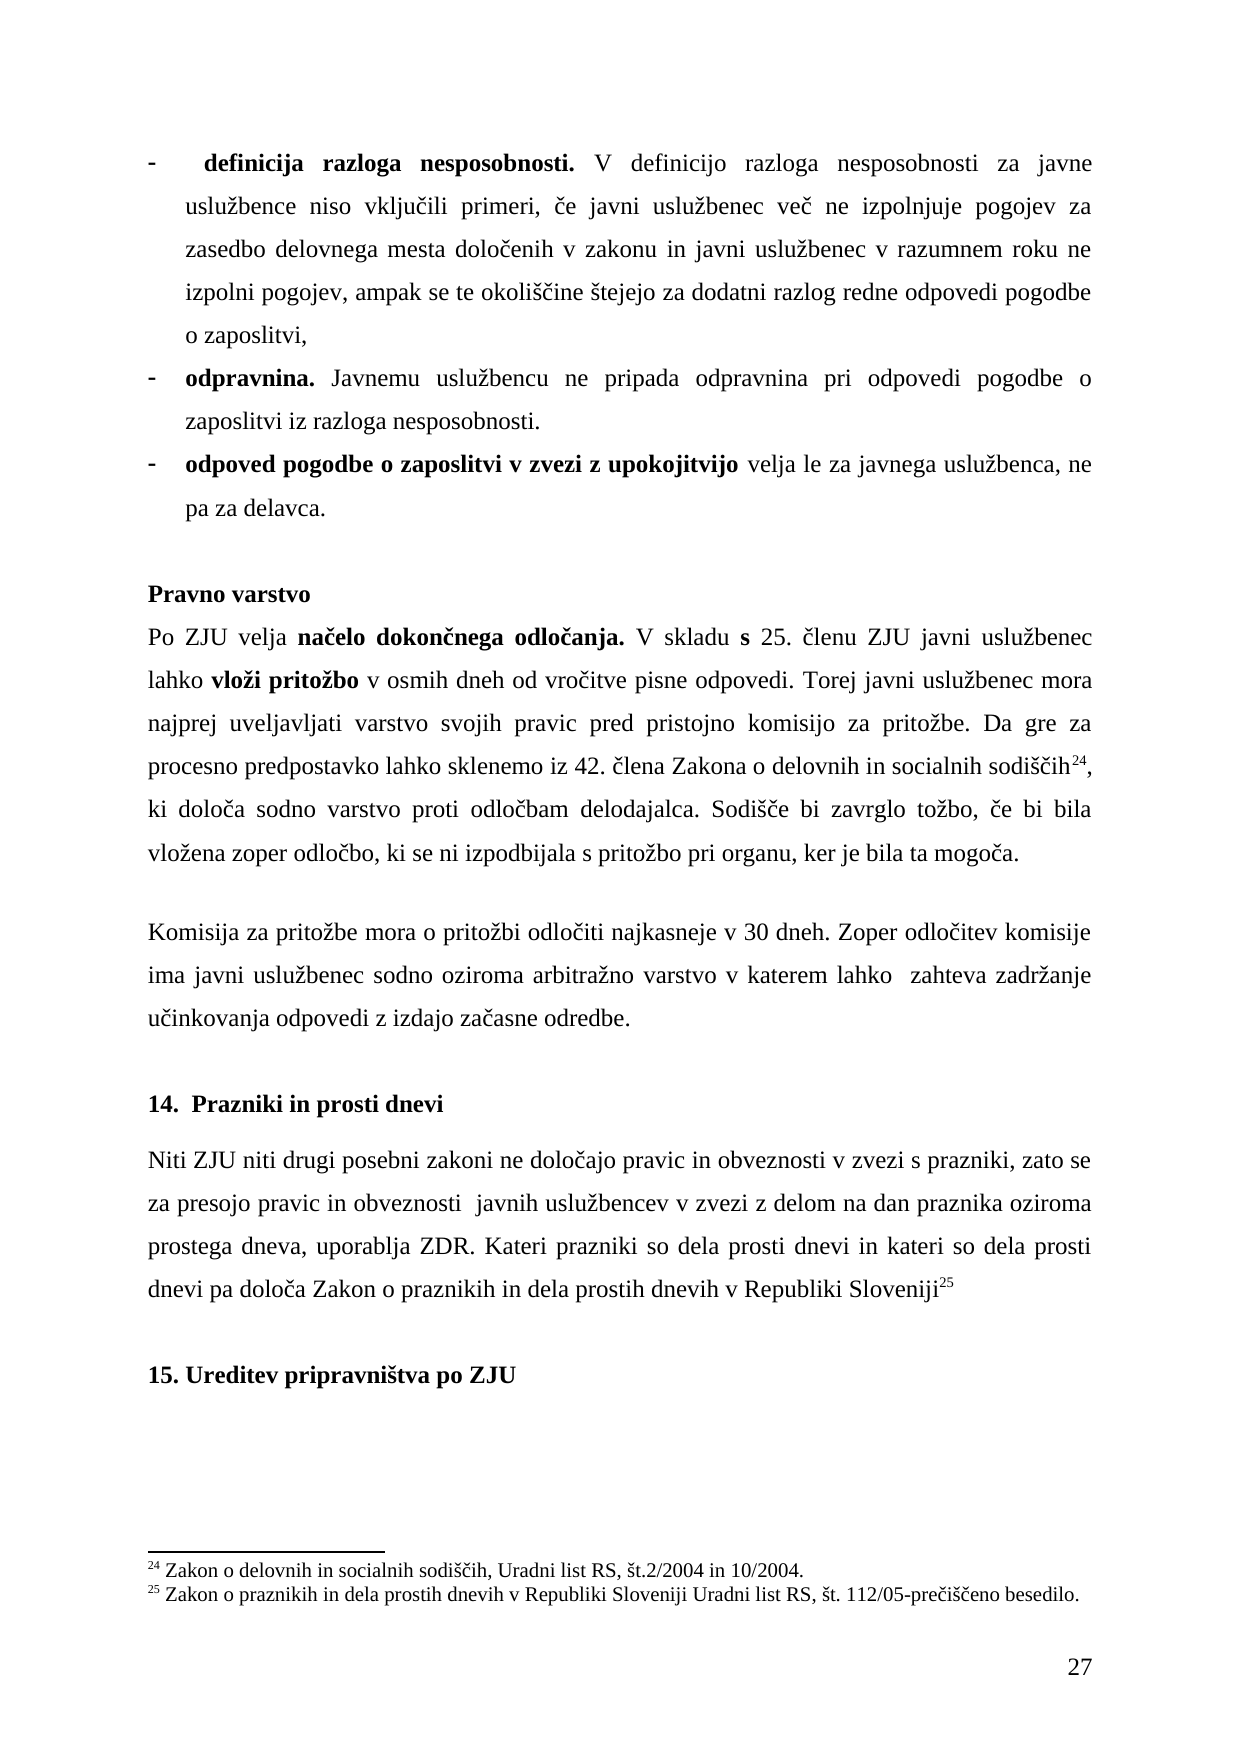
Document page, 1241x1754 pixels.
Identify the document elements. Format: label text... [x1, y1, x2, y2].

text Pravno varstvo [148, 579, 1093, 608]
list odpravnina. Javnemu uslužbencu ne pripada odpravnina pri odpovedi pogodbe o zaposlitvi iz razloga nesposobnosti. [148, 363, 1093, 435]
text Zakon o praznikih in dela prostih dnevih v Republiki Sloveniji Uradni list RS, št. 112/05-prečiščeno besedilo. [148, 1582, 1093, 1606]
text Niti ZJU niti drugi posebni zakoni ne določajo pravic in obveznosti v zvezi s prazniki, zato se za presojo pravic in obveznosti javnih uslužbencev v zvezi z delom na dan praznika oziroma prostega dneva, uporablja ZDR. Kateri prazniki so dela prosti dnevi in kateri so dela prosti dnevi pa določa Zakon o praznikih in dela prostih dnevih v Republiki Sloveniji [148, 1145, 1093, 1303]
text Po ZJU velja načelo dokončnega odločanja. V skladu s 25. členu ZJU javni uslužbenec lahko vloži pritožbo v osmih dneh od vročitve pisne odpovedi. Torej javni uslužbenec mora najprej uveljavljati varstvo svojih pravic pred pristojno komisijo za pritožbe. Da gre za procesno predpostavko lahko sklenemo iz 42. člena Zakona o delovnih in socialnih sodiščih, ki določa sodno varstvo proti odločbam delodajalca. Sodišče bi zavrglo tožbo, če bi bila vložena zoper odločbo, ki se ni izpodbijala s pritožbo pri organu, ker je bila ta mogoča. [148, 622, 1093, 866]
subtitle 15. Ureditev pripravništva po ZJU [148, 1361, 1093, 1389]
text Komisija za pritožbe mora o pritožbi odločiti najkasneje v 30 dneh. Zoper odločitev komisije ima javni uslužbenec sodno oziroma arbitražno varstvo v katerem lahko zahteva zadržanje učinkovanja odpovedi z izdajo začasne odredbe. [148, 917, 1093, 1032]
list definicija razloga nesposobnosti. V definicijo razloga nesposobnosti za javne uslužbence niso vključili primeri, če javni uslužbenec več ne izpolnjuje pogojev za zasedbo delovnega mesta določenih v zakonu in javni uslužbenec v razumnem roku ne izpolni pogojev, ampak se te okoliščine štejejo za dodatni razlog redne odpovedi pogodbe o zaposlitvi, [148, 148, 1093, 349]
text 14. Prazniki in prosti dnevi [148, 1089, 1093, 1118]
text Zakon o delovnih in socialnih sodiščih, Uradni list RS, št.2/2004 in 10/2004. [148, 1558, 1093, 1582]
list odpoved pogodbe o zaposlitvi v zvezi z upokojitvijo velja le za javnega uslužbenca, ne pa za delavca. [148, 449, 1093, 521]
